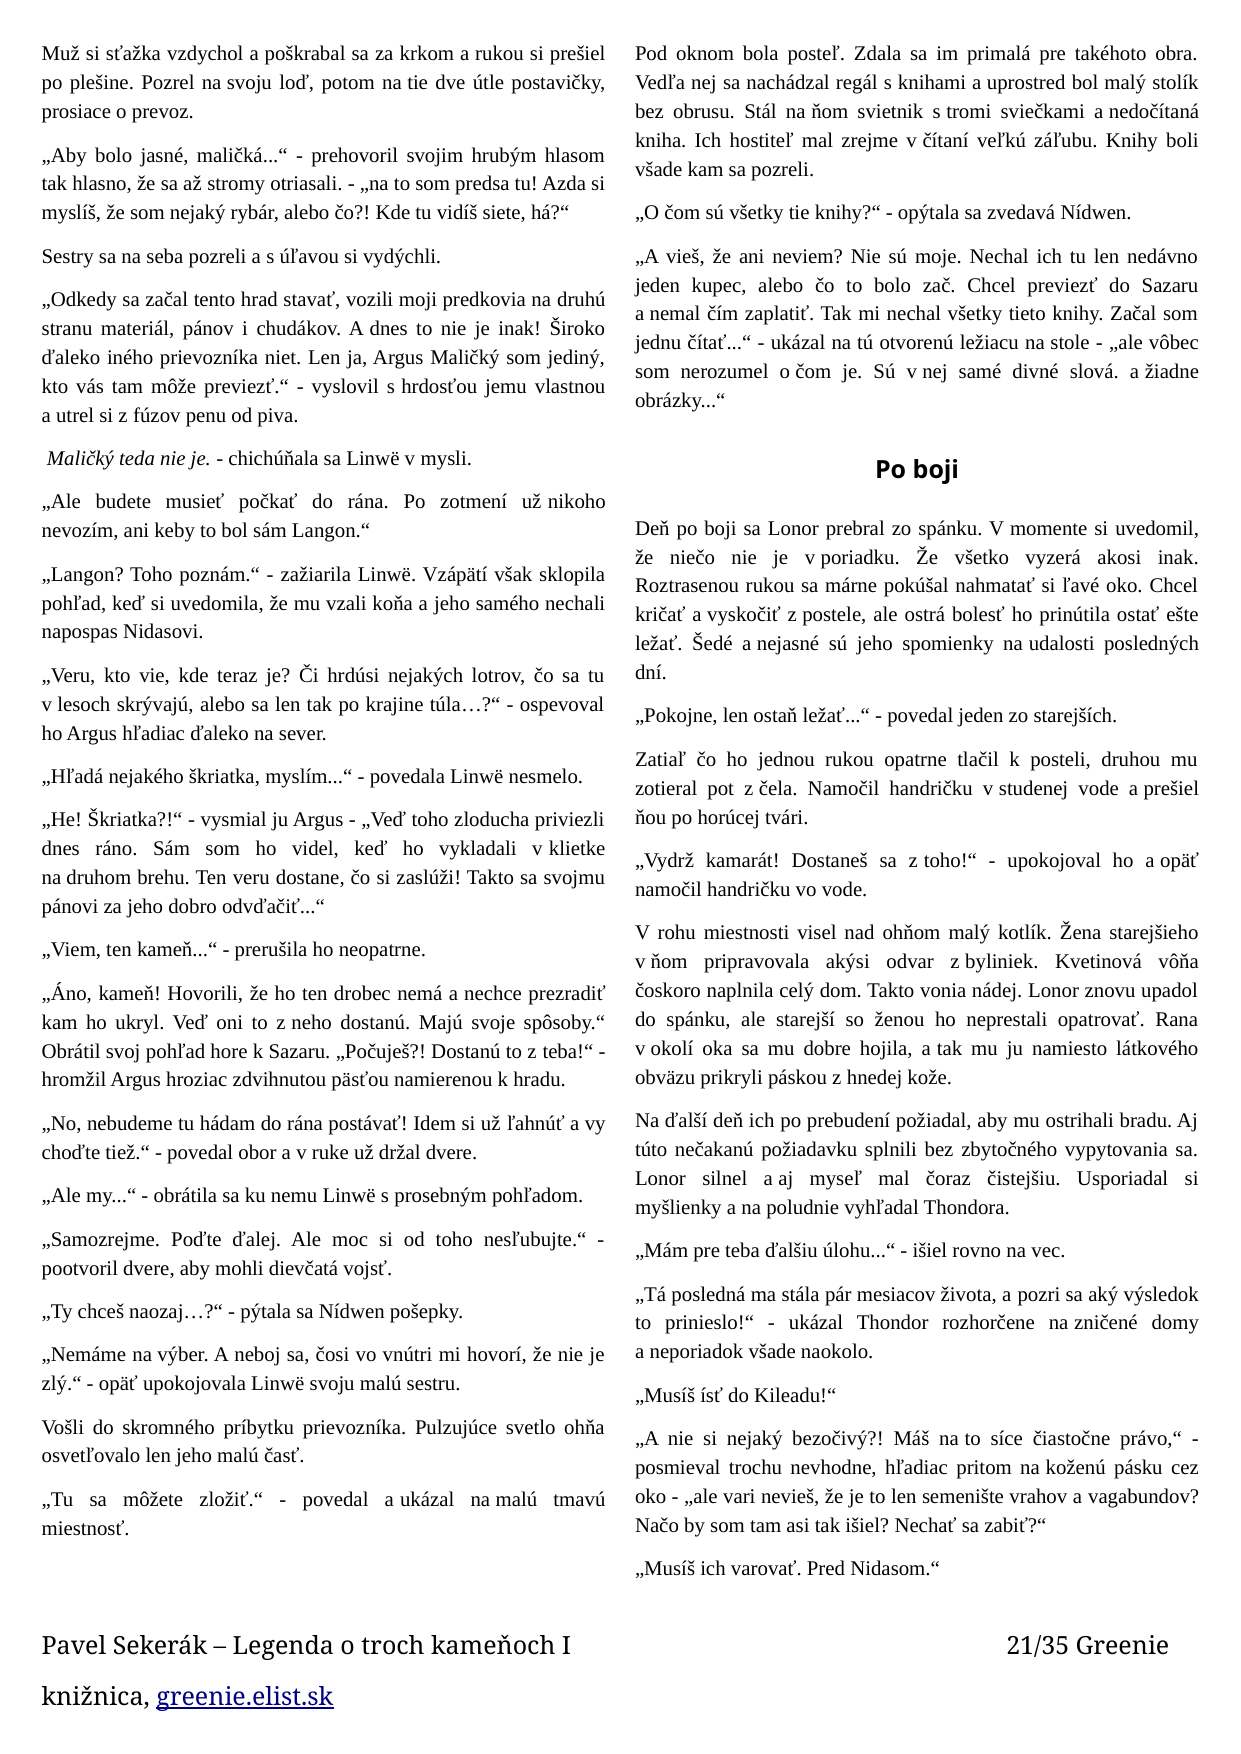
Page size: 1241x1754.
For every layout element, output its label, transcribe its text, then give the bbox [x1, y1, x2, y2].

text Vošli do skromného príbytku prievozníka. Pulzujúce svetlo ohňa osvetľovalo len jeho malú časť. [41, 1414, 605, 1467]
text Muž si sťažka vzdychol a poškrabal sa za krkom a rukou si prešiel po plešine. Pozrel na svoju loď, potom na tie dve útle postavičky, prosiace o prevoz. [41, 41, 605, 123]
text „Veru, kto vie, kde teraz je? Či hrdúsi nejakých lotrov, čo sa tu v lesoch skrývajú, alebo sa len tak po krajine túla…?“ - ospevoval ho Argus hľadiac ďaleko na sever. [41, 663, 605, 744]
text „Odkedy sa začal tento hrad stavať, vozili moji predkovia na druhú stranu materiál, pánov i chudákov. A dnes to nie je inak! Široko ďaleko iného prievozníka niet. Len ja, Argus Maličký som jediný, kto vás tam môže previezť.“ - vyslovil s hrdosťou jemu vlastnou a utrel si z fúzov penu od piva. [41, 287, 605, 427]
text „Nemáme na výber. A neboj sa, čosi vo vnútri mi hovorí, že nie je zlý.“ - opäť upokojovala Linwë svoju malú sestru. [41, 1342, 605, 1395]
text „Mám pre teba ďalšiu úlohu...“ - išiel rovno na vec. [635, 1238, 1199, 1262]
text „Ale my...“ - obrátila sa ku nemu Linwë s prosebným pohľadom. [41, 1183, 605, 1207]
text Maličký teda nie je. - chichúňala sa Linwë v mysli. [41, 446, 605, 470]
text „Vydrž kamarát! Dostaneš sa z toho!“ - upokojoval ho a opäť namočil handričku vo vode. [635, 848, 1199, 901]
text Pod oknom bola posteľ. Zdala sa im primalá pre takéhoto obra. Vedľa nej sa nachádzal regál s knihami a uprostred bol malý stolík bez obrusu. Stál na ňom svietnik s tromi sviečkami a nedočítaná kniha. Ich hostiteľ mal zrejme v čítaní veľkú záľubu. Knihy boli všade kam sa pozreli. [635, 41, 1199, 181]
text „Pokojne, len ostaň ležať...“ - povedal jeden zo starejších. [635, 703, 1199, 727]
subtitle Po boji [635, 452, 1199, 486]
text V rohu miestnosti visel nad ohňom malý kotlík. Žena starejšieho v ňom pripravovala akýsi odvar z byliniek. Kvetinová vôňa čoskoro naplnila celý dom. Takto vonia nádej. Lonor znovu upadol do spánku, ale starejší so ženou ho neprestali opatrovať. Rana v okolí oka sa mu dobre hojila, a tak mu ju namiesto látkového obväzu prikryli páskou z hnedej kože. [635, 920, 1199, 1089]
text „He! Škriatka?!“ - vysmial ju Argus - „Veď toho zloducha priviezli dnes ráno. Sám som ho videl, keď ho vykladali v klietke na druhom brehu. Ten veru dostane, čo si zaslúži! Takto sa svojmu pánovi za jeho dobro odvďačiť...“ [41, 807, 605, 918]
text Zatiaľ čo ho jednou rukou opatrne tlačil k posteli, druhou mu zotieral pot z čela. Namočil handričku v studenej vode a prešiel ňou po horúcej tvári. [635, 747, 1199, 829]
text „Tu sa môžete zložiť.“ - povedal a ukázal na malú tmavú miestnosť. [41, 1487, 605, 1540]
text „O čom sú všetky tie knihy?“ - opýtala sa zvedavá Nídwen. [635, 200, 1199, 224]
text „A nie si nejaký bezočivý?! Máš na to síce čiastočne právo,“ - posmieval trochu nevhodne, hľadiac pritom na koženú pásku cez oko - „ale vari nevieš, že je to len semenište vrahov a vagabundov? Načo by som tam asi tak išiel? Nechať sa zabiť?“ [635, 1426, 1199, 1537]
text „Hľadá nejakého škriatka, myslím...“ - povedala Linwë nesmelo. [41, 764, 605, 788]
text „Tá posledná ma stála pár mesiacov života, a pozri sa aký výsledok to prinieslo!“ - ukázal Thondor rozhorčene na zničené domy a neporiadok všade naokolo. [635, 1281, 1199, 1363]
text „No, nebudeme tu hádam do rána postávať! Idem si už ľahnúť a vy choďte tiež.“ - povedal obor a v ruke už držal dvere. [41, 1111, 605, 1164]
text „Aby bolo jasné, maličká...“ - prehovoril svojim hrubým hlasom tak hlasno, že sa až stromy otriasali. - „na to som predsa tu! Azda si myslíš, že som nejaký rybár, alebo čo?! Kde tu vidíš siete, há?“ [41, 142, 605, 224]
text „Ale budete musieť počkať do rána. Po zotmení už nikoho nevozím, ani keby to bol sám Langon.“ [41, 489, 605, 542]
text „Viem, ten kameň...“ - prerušila ho neopatrne. [41, 937, 605, 961]
text „Áno, kameň! Hovorili, že ho ten drobec nemá a nechce prezradiť kam ho ukryl. Veď oni to z neho dostanú. Majú svoje spôsoby.“ Obrátil svoj pohľad hore k Sazaru. „Počuješ?! Dostanú to z teba!“ - hromžil Argus hroziac zdvihnutou päsťou namierenou k hradu. [41, 981, 605, 1091]
text Na ďalší deň ich po prebudení požiadal, aby mu ostrihali bradu. Aj túto nečakanú požiadavku splnili bez zbytočného vypytovania sa. Lonor silnel a aj myseľ mal čoraz čistejšiu. Usporiadal si myšlienky a na poludnie vyhľadal Thondora. [635, 1108, 1199, 1219]
text Deň po boji sa Lonor prebral zo spánku. V momente si uvedomil, že niečo nie je v poriadku. Že všetko vyzerá akosi inak. Roztrasenou rukou sa márne pokúšal nahmatať si ľavé oko. Chcel kričať a vyskočiť z postele, ale ostrá bolesť ho prinútila ostať ešte ležať. Šedé a nejasné sú jeho spomienky na udalosti posledných dní. [635, 516, 1199, 684]
text Sestry sa na seba pozreli a s úľavou si vydýchli. [41, 244, 605, 268]
text „Langon? Toho poznám.“ - zažiarila Linwë. Vzápätí však sklopila pohľad, keď si uvedomila, že mu vzali koňa a jeho samého nechali napospas Nidasovi. [41, 562, 605, 643]
text „Ty chceš naozaj…?“ - pýtala sa Nídwen pošepky. [41, 1299, 605, 1323]
text „A vieš, že ani neviem? Nie sú moje. Nechal ich tu len nedávno jeden kupec, alebo čo to bolo zač. Chcel previezť do Sazaru a nemal čím zaplatiť. Tak mi nechal všetky tieto knihy. Začal som jednu čítať...“ - ukázal na tú otvorenú ležiacu na stole - „ale vôbec som nerozumel o čom je. Sú v nej samé divné slová. a žiadne obrázky...“ [635, 244, 1199, 412]
text „Musíš ísť do Kileadu!“ [635, 1383, 1199, 1407]
text „Samozrejme. Poďte ďalej. Ale moc si od toho nesľubujte.“ - pootvoril dvere, aby mohli dievčatá vojsť. [41, 1227, 605, 1279]
text „Musíš ich varovať. Pred Nidasom.“ [635, 1556, 1199, 1580]
